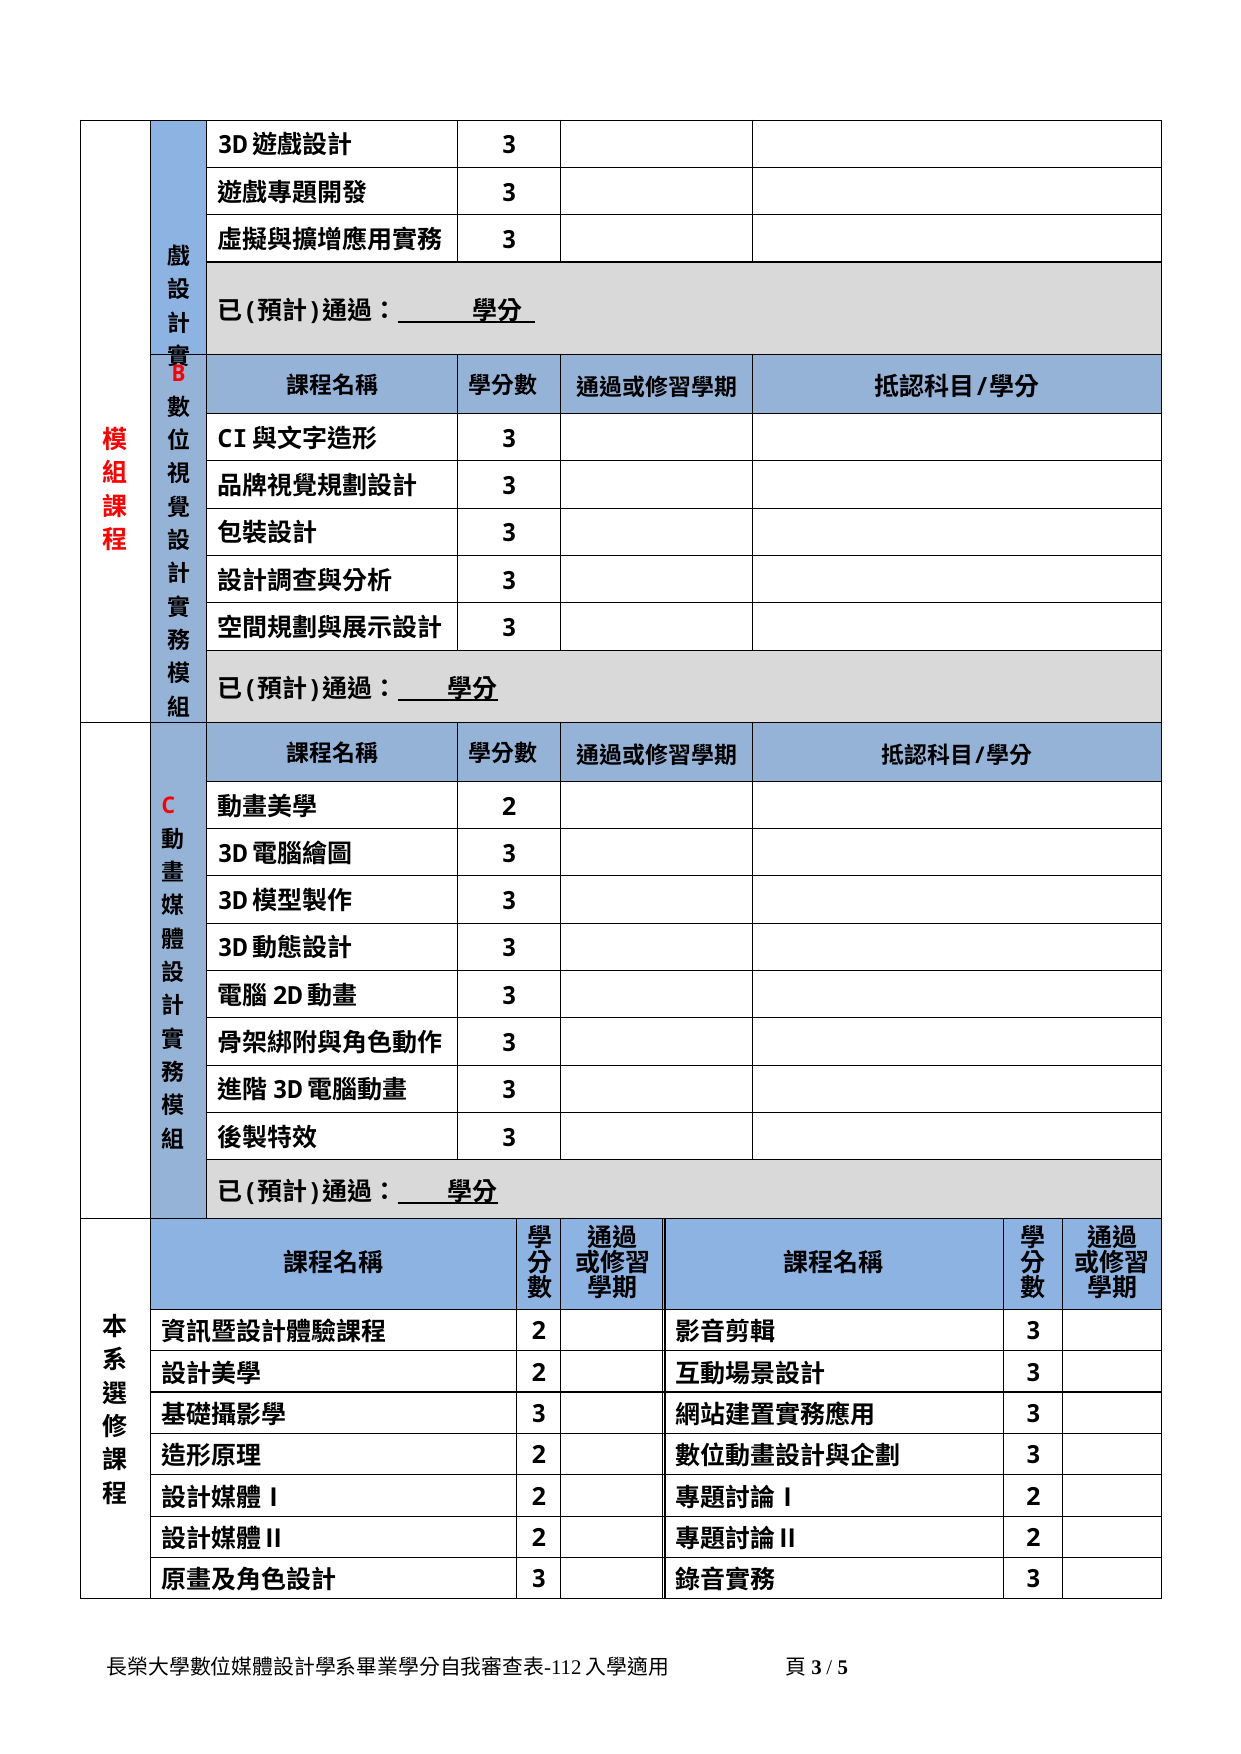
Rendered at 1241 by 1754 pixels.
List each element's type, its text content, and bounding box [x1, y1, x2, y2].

table_cell 3 [517, 1393, 560, 1433]
table_cell 3 [458, 924, 560, 970]
table_cell 基礎攝影學 [151, 1393, 516, 1433]
table_cell 3 [458, 509, 560, 555]
table_cell [753, 829, 1161, 875]
table_cell 3 [458, 1066, 560, 1112]
table_cell [561, 1310, 662, 1350]
table_cell 學 分 數 [517, 1219, 560, 1309]
table_cell 3 [458, 556, 560, 602]
table_cell 抵認科目/學分 [753, 723, 1161, 781]
table_cell 3 [458, 829, 560, 875]
table_cell 互動場景設計 [666, 1351, 1003, 1391]
table_cell [753, 782, 1161, 828]
table_cell [81, 723, 150, 1218]
table_cell 3 [458, 461, 560, 508]
table_cell 2 [517, 1351, 560, 1391]
table_cell 專題討論Ⅱ [666, 1517, 1003, 1557]
table_cell 3 [1004, 1558, 1062, 1598]
table_cell 學分數 [458, 723, 560, 781]
table_cell [561, 1393, 662, 1433]
table_cell 網站建置實務應用 [666, 1393, 1003, 1433]
table_cell [561, 1351, 662, 1391]
table_cell 3 [458, 1018, 560, 1064]
table_cell [753, 1066, 1161, 1112]
table_cell 造形原理 [151, 1434, 516, 1474]
table_cell 3D動態設計 [207, 924, 457, 970]
table_cell [1063, 1558, 1161, 1598]
table_cell [753, 1018, 1161, 1064]
table_cell 包裝設計 [207, 509, 457, 555]
table_cell 3D遊戲設計 [207, 121, 457, 167]
table_cell [561, 1434, 662, 1474]
table_cell 已(預計)通過： 學分 [207, 651, 1161, 722]
table_cell [561, 1558, 662, 1598]
table_cell [753, 414, 1161, 460]
table_cell [753, 971, 1161, 1017]
table_cell 動畫美學 [207, 782, 457, 828]
table_cell [753, 556, 1161, 602]
table_cell [753, 461, 1161, 508]
table_cell 通過或修習學期 [561, 355, 752, 413]
table_cell 空間規劃與展示設計 [207, 603, 457, 649]
table_cell 專題討論Ⅰ [666, 1475, 1003, 1516]
table_cell 抵認科目/學分 [753, 355, 1161, 413]
table_cell 數位動畫設計與企劃 [666, 1434, 1003, 1474]
table_cell [753, 215, 1161, 261]
table_cell 設計調查與分析 [207, 556, 457, 602]
table_cell 錄音實務 [666, 1558, 1003, 1598]
table_cell 後製特效 [207, 1113, 457, 1159]
table_cell [561, 1475, 662, 1516]
table_cell [1063, 1475, 1161, 1516]
table_cell 3 [458, 971, 560, 1017]
table_cell 虛擬與擴增應用實務 [207, 215, 457, 261]
table_cell 模組課 程 [81, 121, 150, 722]
table_cell [561, 168, 752, 214]
table_cell [561, 461, 752, 508]
table_cell [561, 1517, 662, 1557]
table_cell 3 [458, 603, 560, 649]
table_cell 課程名稱 [666, 1219, 1003, 1309]
table_cell CI與文字造形 [207, 414, 457, 460]
table_cell [561, 215, 752, 261]
table_cell 骨架綁附與角色動作 [207, 1018, 457, 1064]
table_cell 3D模型製作 [207, 876, 457, 923]
table_cell [561, 121, 752, 167]
table_cell [1063, 1393, 1161, 1433]
table_cell [753, 603, 1161, 649]
table_cell [561, 1113, 752, 1159]
table_cell [753, 1113, 1161, 1159]
table_cell [561, 603, 752, 649]
table_cell 遊戲專題開發 [207, 168, 457, 214]
table_cell 3 [458, 168, 560, 214]
table_cell [561, 876, 752, 923]
table_cell 3 [1004, 1393, 1062, 1433]
table_cell A 數位遊戲設計實務模組 [151, 121, 206, 354]
table_cell [753, 876, 1161, 923]
table_cell 設計媒體Ⅱ [151, 1517, 516, 1557]
table_cell 3 [458, 876, 560, 923]
table_cell 3 [458, 215, 560, 261]
table_cell 電腦2D動畫 [207, 971, 457, 1017]
table_cell 設計媒體Ⅰ [151, 1475, 516, 1516]
table_cell [561, 971, 752, 1017]
table_cell 2 [517, 1434, 560, 1474]
table_cell 3 [517, 1558, 560, 1598]
table_cell [753, 509, 1161, 555]
table_cell 課程名稱 [151, 1219, 516, 1309]
table_cell [561, 829, 752, 875]
table_cell 3 [458, 1113, 560, 1159]
table_cell [561, 782, 752, 828]
table_cell 設計美學 [151, 1351, 516, 1391]
table_cell [561, 924, 752, 970]
table_cell [1063, 1517, 1161, 1557]
table_cell 通過 或修習學期 [561, 1219, 662, 1309]
table_cell 3 [1004, 1310, 1062, 1350]
table_cell 已(預計)通過： 學分 [207, 1160, 1161, 1218]
table_cell 品牌視覺規劃設計 [207, 461, 457, 508]
table_cell 通過 或修習學期 [1063, 1219, 1161, 1309]
table_cell 2 [517, 1475, 560, 1516]
table_cell 2 [1004, 1475, 1062, 1516]
table_cell 通過或修習學期 [561, 723, 752, 781]
table_cell [561, 509, 752, 555]
table_cell 3 [1004, 1434, 1062, 1474]
table_cell 2 [458, 782, 560, 828]
table_cell 2 [517, 1517, 560, 1557]
table_cell [753, 121, 1161, 167]
table_cell [561, 1018, 752, 1064]
table_cell 原畫及角色設計 [151, 1558, 516, 1598]
table_cell 課程名稱 [207, 723, 457, 781]
table_cell 資訊暨設計體驗課程 [151, 1310, 516, 1350]
table_cell [1063, 1310, 1161, 1350]
table_cell 已(預計)通過： 學分 [207, 263, 1161, 354]
table_cell 2 [1004, 1517, 1062, 1557]
table_cell 本系選修課程 [81, 1219, 150, 1598]
table_cell 2 [517, 1310, 560, 1350]
table_cell 3D電腦繪圖 [207, 829, 457, 875]
table_cell [753, 924, 1161, 970]
table_cell 3 [458, 121, 560, 167]
table_cell 3 [1004, 1351, 1062, 1391]
table_cell 學分數 [458, 355, 560, 413]
table_cell [561, 414, 752, 460]
table_cell [1063, 1351, 1161, 1391]
table_cell 課程名稱 [207, 355, 457, 413]
table_cell [1063, 1434, 1161, 1474]
table_cell [753, 168, 1161, 214]
table_cell [561, 556, 752, 602]
table_cell 學 分 數 [1004, 1219, 1062, 1309]
table_cell 影音剪輯 [666, 1310, 1003, 1350]
table_cell 3 [458, 414, 560, 460]
table_cell B 數位視覺設計實務 模組 [151, 355, 206, 722]
table_cell 進階3D電腦動畫 [207, 1066, 457, 1112]
table_cell C 動畫媒體設計實務模組 [151, 723, 206, 1218]
table_cell [561, 1066, 752, 1112]
